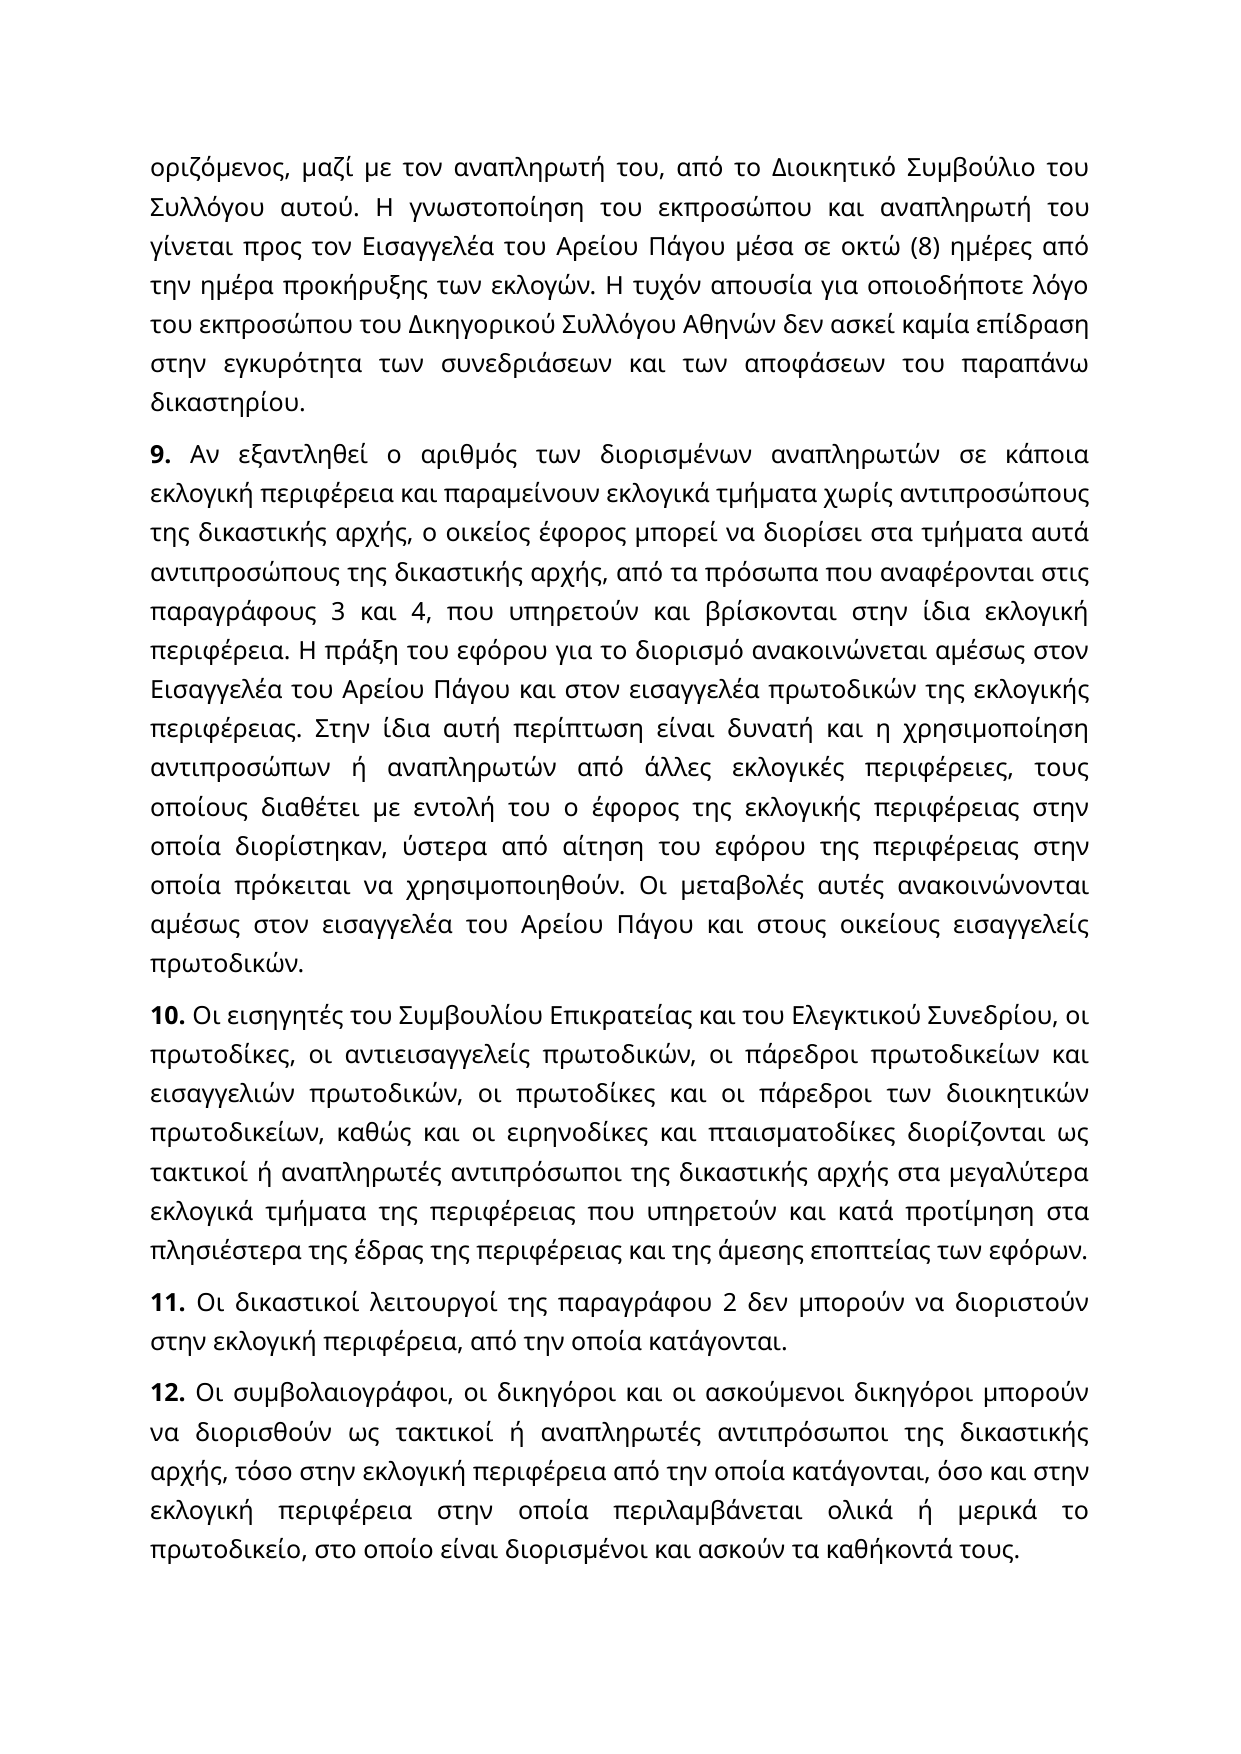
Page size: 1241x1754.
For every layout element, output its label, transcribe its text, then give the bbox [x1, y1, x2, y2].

text 12. Οι συμβολαιογράφοι, οι δικηγόροι και οι ασκούμενοι δικηγόροι μπορούν να διορισθούν ως τακτικοί ή αναπληρωτές αντιπρόσωποι της δικαστικής αρχής, τόσο στην εκλογική περιφέρεια από την οποία κατάγονται, όσο και στην εκλογική περιφέρεια στην οποία περιλαμβάνεται ολικά ή μερικά το πρωτοδικείο, στο οποίο είναι διορισμένοι και ασκούν τα καθήκοντά τους. [150, 1375, 1090, 1566]
text 10. Οι εισηγητές του Συμβουλίου Επικρατείας και του Ελεγκτικού Συνεδρίου, οι πρωτοδίκες, οι αντιεισαγγελείς πρωτοδικών, οι πάρεδροι πρωτοδικείων και εισαγγελιών πρωτοδικών, οι πρωτοδίκες και οι πάρεδροι των διοικητικών πρωτοδικείων, καθώς και οι ειρηνοδίκες και πταισματοδίκες διορίζονται ως τακτικοί ή αναπληρωτές αντιπρόσωποι της δικαστικής αρχής στα μεγαλύτερα εκλογικά τμήματα της περιφέρειας που υπηρετούν και κατά προτίμηση στα πλησιέστερα της έδρας της περιφέρειας και της άμεσης εποπτείας των εφόρων. [150, 997, 1090, 1267]
text 9. Αν εξαντληθεί ο αριθμός των διορισμένων αναπληρωτών σε κάποια εκλογική περιφέρεια και παραμείνουν εκλογικά τμήματα χωρίς αντιπροσώπους της δικαστικής αρχής, ο οικείος έφορος μπορεί να διορίσει στα τμήματα αυτά αντιπροσώπους της δικαστικής αρχής, από τα πρόσωπα που αναφέρονται στις παραγράφους 3 και 4, που υπηρετούν και βρίσκονται στην ίδια εκλογική περιφέρεια. Η πράξη του εφόρου για το διορισμό ανακοινώνεται αμέσως στον Εισαγγελέα του Αρείου Πάγου και στον εισαγγελέα πρωτοδικών της εκλογικής περιφέρειας. Στην ίδια αυτή περίπτωση είναι δυνατή και η χρησιμοποίηση αντιπροσώπων ή αναπληρωτών από άλλες εκλογικές περιφέρειες, τους οποίους διαθέτει με εντολή του ο έφορος της εκλογικής περιφέρειας στην οποία διορίστηκαν, ύστερα από αίτηση του εφόρου της περιφέρειας στην οποία πρόκειται να χρησιμοποιηθούν. Οι μεταβολές αυτές ανακοινώνονται αμέσως στον εισαγγελέα του Αρείου Πάγου και στους οικείους εισαγγελείς πρωτοδικών. [150, 437, 1090, 980]
text 11. Οι δικαστικοί λειτουργοί της παραγράφου 2 δεν μπορούν να διοριστούν στην εκλογική περιφέρεια, από την οποία κατάγονται. [150, 1284, 1090, 1357]
text οριζόμενος, μαζί με τον αναπληρωτή του, από το Διοικητικό Συμβούλιο του Συλλόγου αυτού. Η γνωστοποίηση του εκπροσώπου και αναπληρωτή του γίνεται προς τον Εισαγγελέα του Αρείου Πάγου μέσα σε οκτώ (8) ημέρες από την ημέρα προκήρυξης των εκλογών. Η τυχόν απουσία για οποιοδήποτε λόγο του εκπροσώπου του Δικηγορικού Συλλόγου Αθηνών δεν ασκεί καμία επίδραση στην εγκυρότητα των συνεδριάσεων και των αποφάσεων του παραπάνω δικαστηρίου. [150, 150, 1090, 419]
